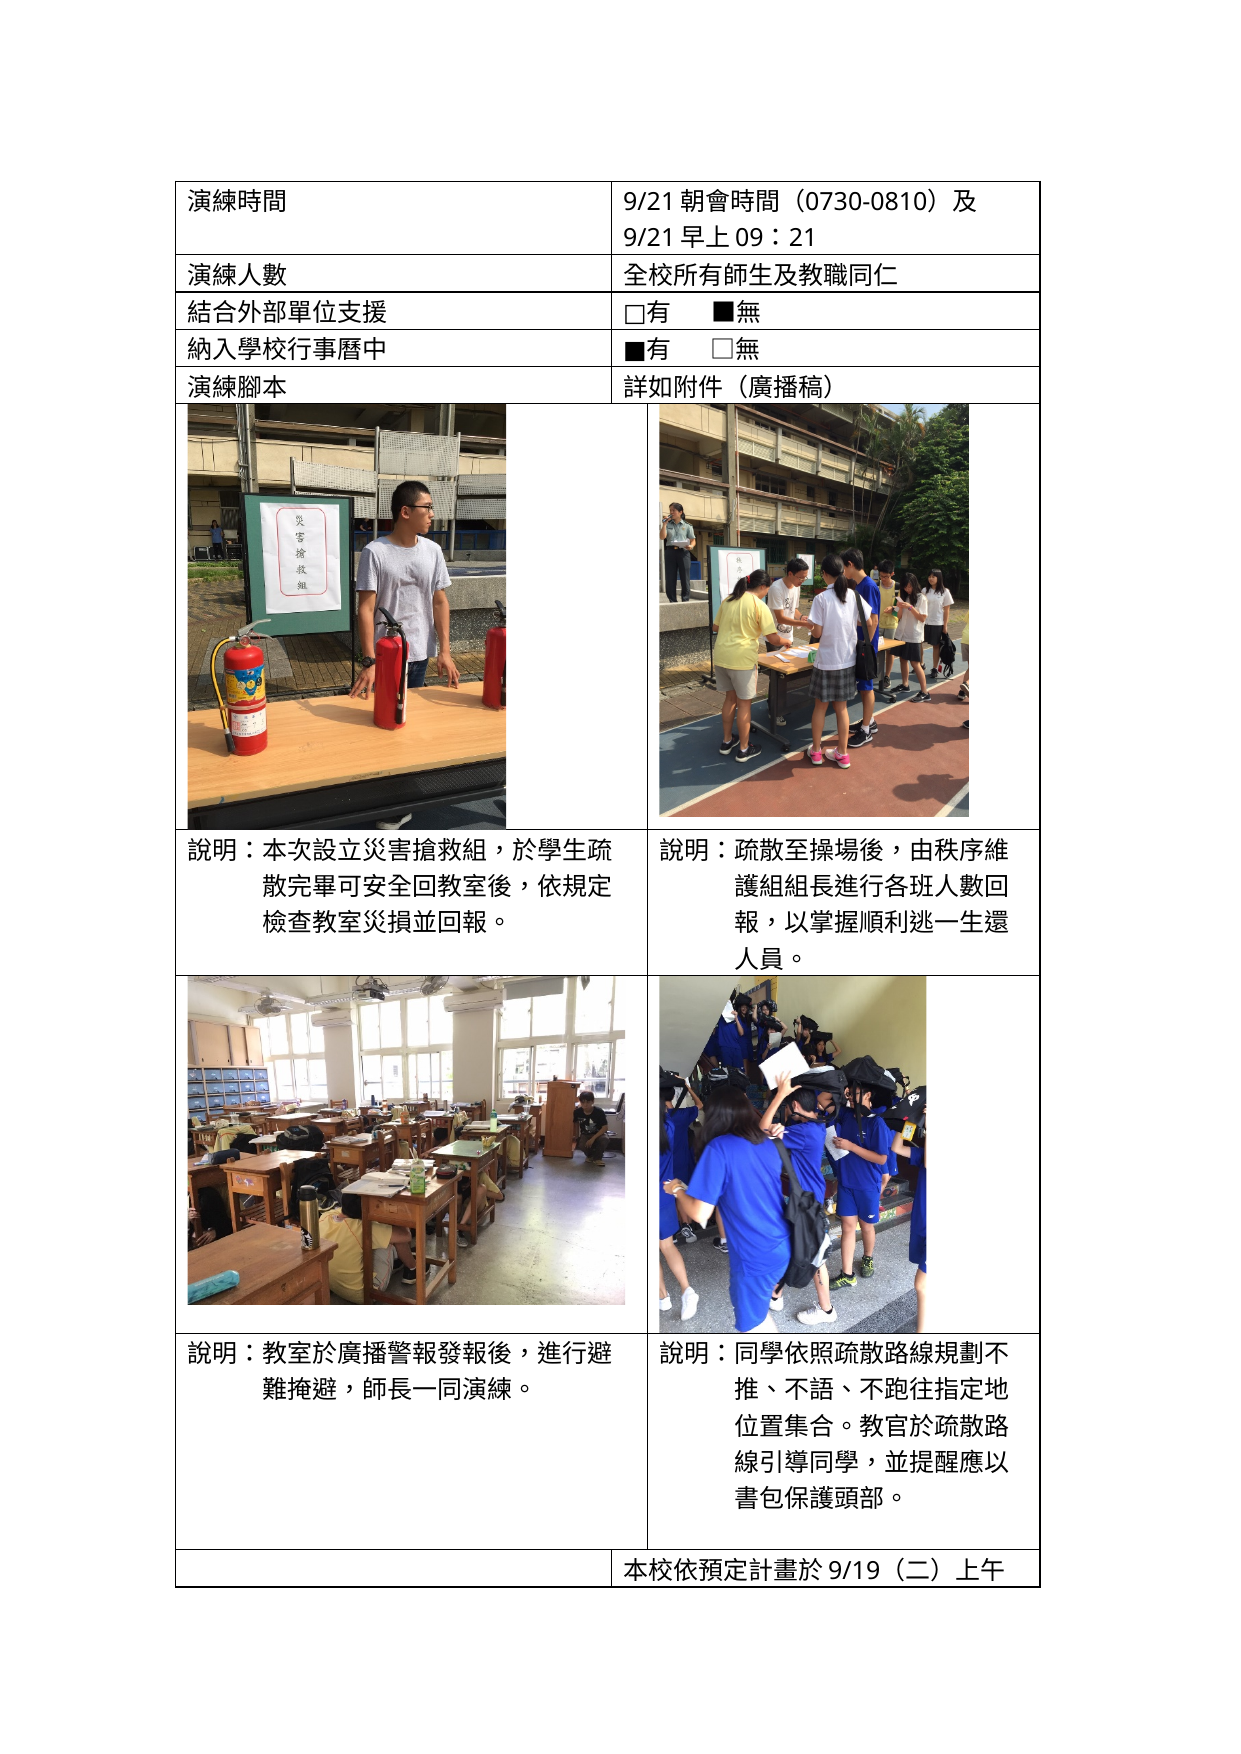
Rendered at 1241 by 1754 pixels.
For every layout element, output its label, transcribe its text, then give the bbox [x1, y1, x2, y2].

table_cell 演練人數 [176, 255, 611, 291]
picture [187, 976, 625, 1305]
table_cell 說明：本次設立災害搶救組，於學生疏散完畢可安全回教室後，依規定檢查教室災損並回報。 [176, 830, 647, 975]
table_cell [176, 1550, 611, 1586]
table_cell 詳如附件（廣播稿） [612, 367, 1039, 403]
table_header 9/21朝會時間（0730-0810）及9/21早上09：21 [612, 182, 1039, 254]
table_cell 本校依預定計畫於9/19（二）上午 [612, 1550, 1039, 1586]
picture [187, 404, 507, 830]
table_cell [507, 404, 647, 829]
table_cell 結合外部單位支援 [176, 293, 611, 329]
table_cell [648, 404, 1039, 829]
table_cell □有 ■無 [612, 293, 1039, 329]
table_cell [176, 976, 647, 1333]
table_cell ■有 □無 [612, 330, 1039, 366]
table_cell 說明：教室於廣播警報發報後，進行避 難掩避，師長一同演練。 [176, 1334, 647, 1549]
table_cell [648, 976, 659, 1333]
table_header 演練時間 [176, 182, 611, 254]
table_cell 說明：疏散至操場後，由秩序維護組組長進行各班人數回報，以掌握順利逃一生還人員。 [648, 830, 1039, 975]
table_cell [176, 404, 187, 829]
table_cell [927, 976, 1039, 1333]
table_cell 演練腳本 [176, 367, 611, 403]
table_cell 納入學校行事曆中 [176, 330, 611, 366]
table_cell 全校所有師生及教職同仁 [612, 255, 1039, 291]
table_cell 說明：同學依照疏散路線規劃不推、不語、不跑往指定地位置集合。教官於疏散路線引導同學，並提醒應以書包保護頭部。 [648, 1334, 1039, 1549]
picture [659, 404, 969, 817]
picture [659, 976, 927, 1333]
